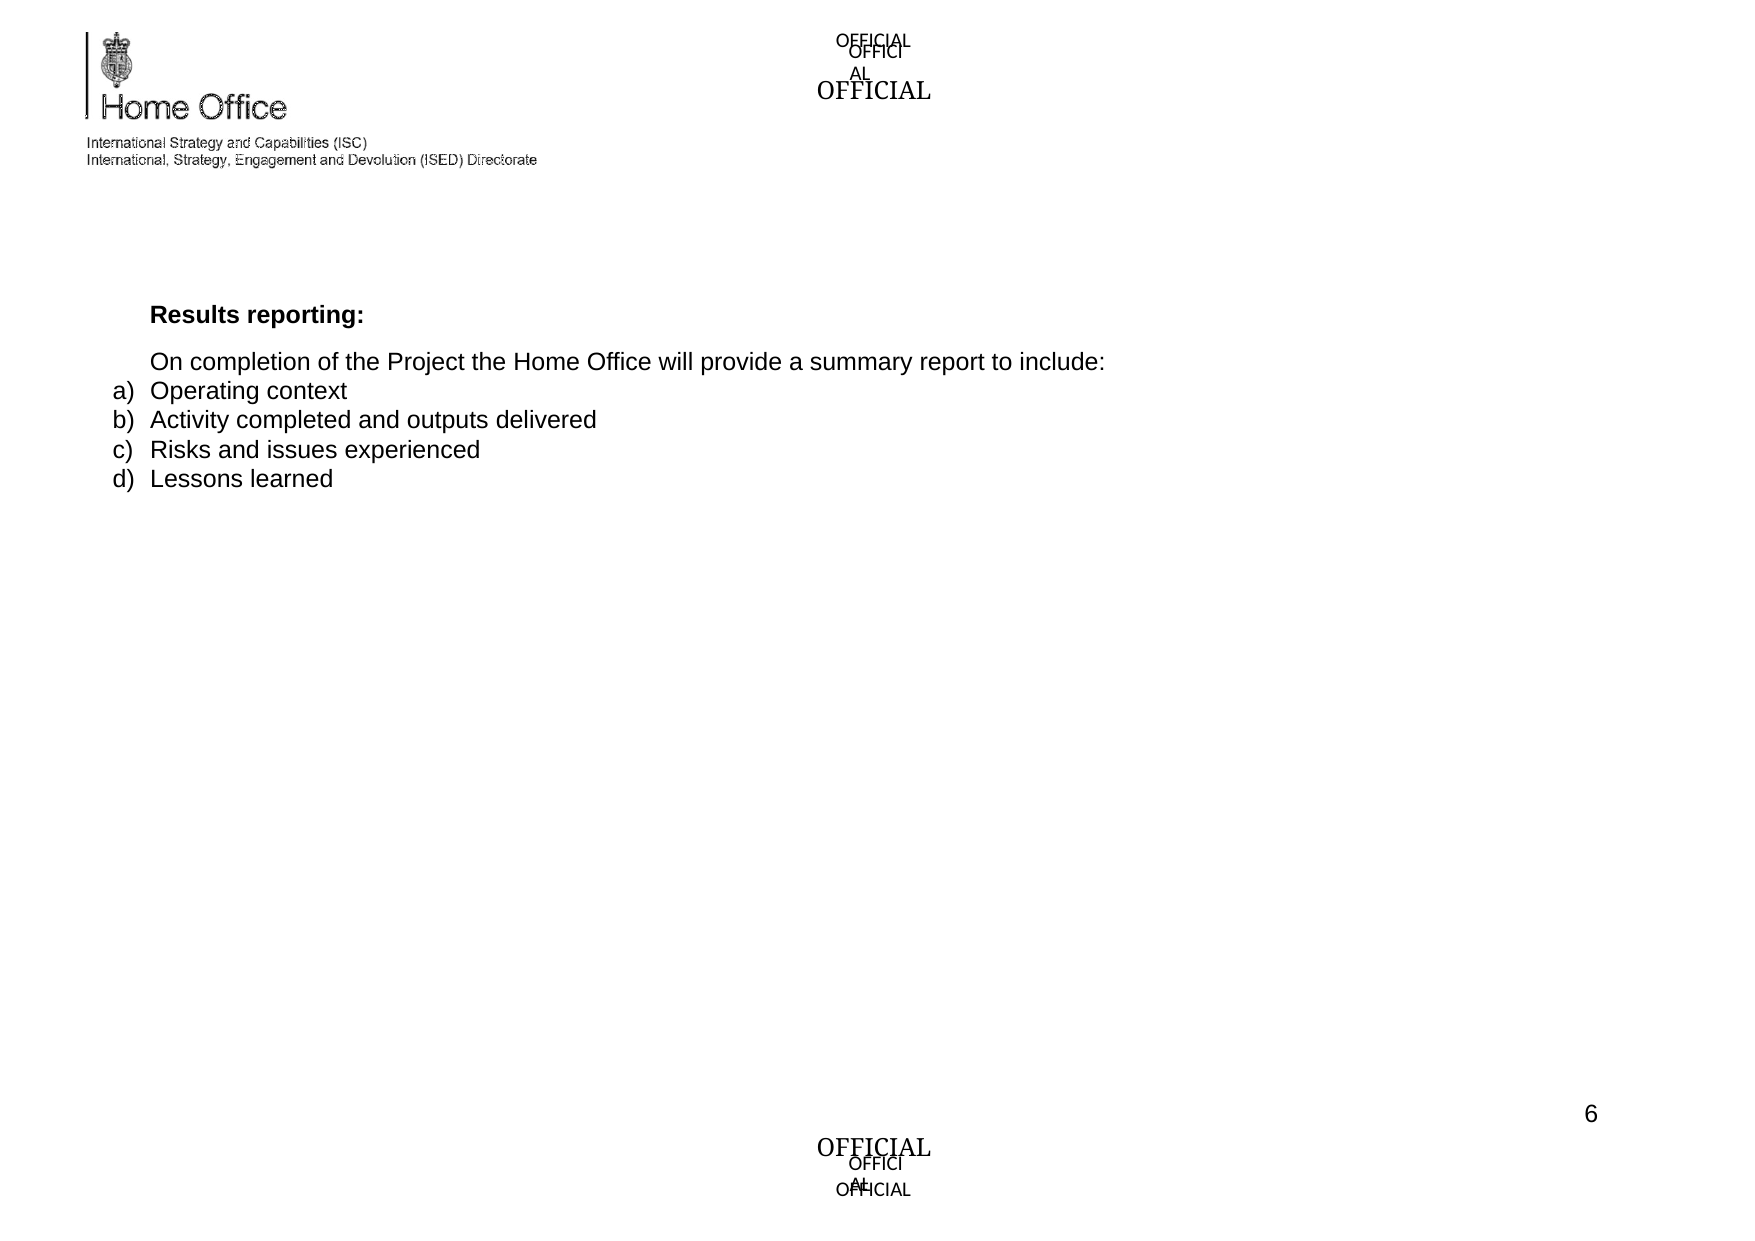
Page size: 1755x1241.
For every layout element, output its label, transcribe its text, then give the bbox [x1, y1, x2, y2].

list Operating context [112, 377, 1578, 405]
list Activity completed and outputs delivered [112, 406, 1578, 434]
text Results reporting: [149, 301, 1578, 328]
list Risks and issues experienced [112, 436, 1578, 463]
picture [67, 32, 569, 179]
list Lessons learned [112, 465, 1578, 493]
text On completion of the Project the Home Office will provide a summary report to include: [149, 347, 1578, 375]
